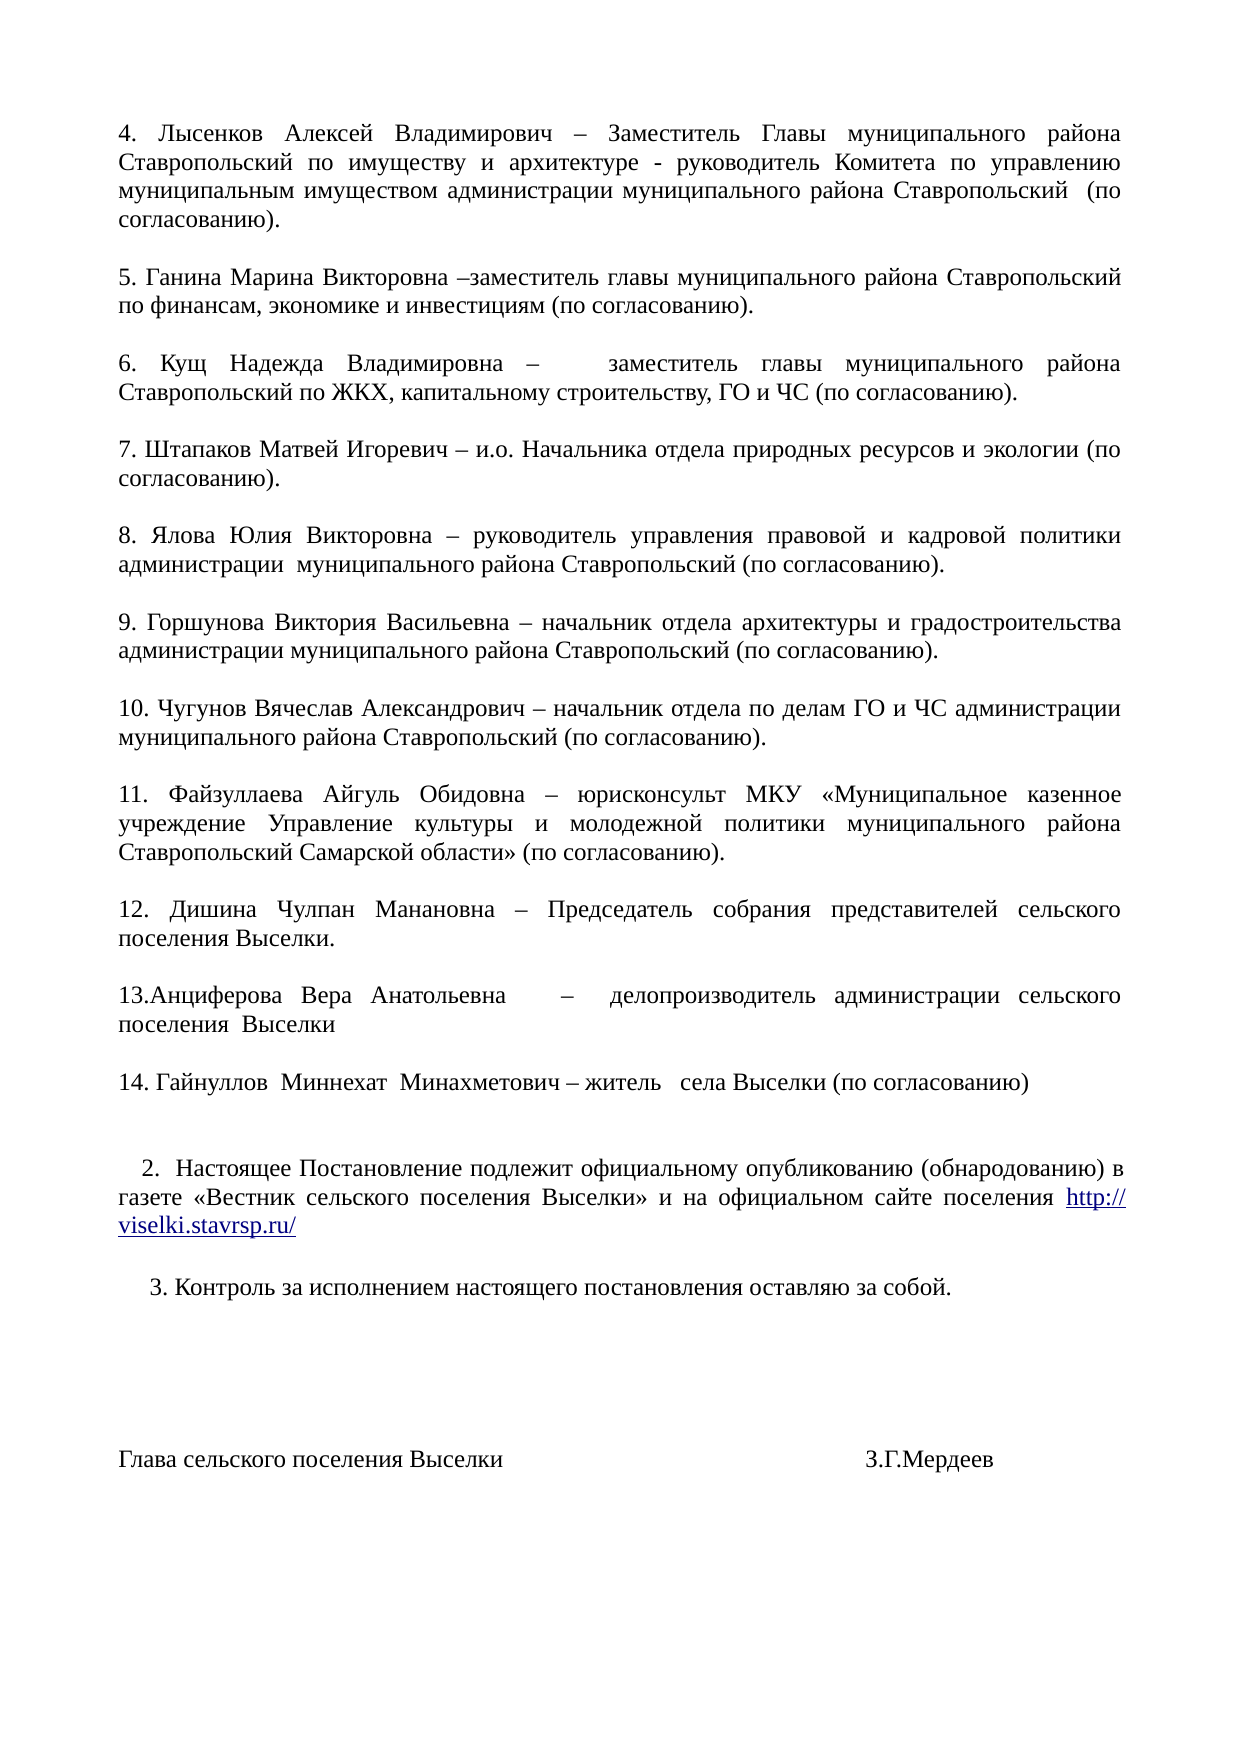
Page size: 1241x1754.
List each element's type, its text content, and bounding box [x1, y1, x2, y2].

text 2. Настоящее Постановление подлежит официальному опубликованию (обнародованию) в газете «Вестник сельского поселения Выселки» и на официальном сайте поселения http:// viselki.stavrsp.ru/ [118, 1153, 1126, 1239]
text 4. Лысенков Алексей Владимирович – Заместитель Главы муниципального района Ставропольский по имуществу и архитектуре - руководитель Комитета по управлению муниципальным имуществом администрации муниципального района Ставропольский (по согласованию). [118, 118, 1122, 233]
text 11. Файзуллаева Айгуль Обидовна – юрисконсульт МКУ «Муниципальное казенное учреждение Управление культуры и молодежной политики муниципального района Ставропольский Самарской области» (по согласованию). [118, 779, 1122, 866]
text 12. Дишина Чулпан Манановна – Председатель собрания представителей сельского поселения Выселки. [118, 894, 1122, 952]
text Глава сельского поселения Выселки З.Г.Мердеев [118, 1444, 1122, 1473]
text 13.Анциферова Вера Анатольевна – делопроизводитель администрации сельского поселения Выселки [118, 981, 1122, 1038]
text 9. Горшунова Виктория Васильевна – начальник отдела архитектуры и градостроительства администрации муниципального района Ставропольский (по согласованию). [118, 607, 1122, 664]
text 14. Гайнуллов Миннехат Минахметович – житель села Выселки (по согласованию) [118, 1067, 1122, 1096]
text 8. Ялова Юлия Викторовна – руководитель управления правовой и кадровой политики администрации муниципального района Ставропольский (по согласованию). [118, 521, 1122, 578]
text 3. Контроль за исполнением настоящего постановления оставляю за собой. [118, 1272, 1122, 1301]
text 10. Чугунов Вячеслав Александрович – начальник отдела по делам ГО и ЧС администрации муниципального района Ставропольский (по согласованию). [118, 693, 1122, 751]
text 5. Ганина Марина Викторовна –заместитель главы муниципального района Ставропольский по финансам, экономике и инвестициям (по согласованию). [118, 262, 1122, 319]
text 7. Штапаков Матвей Игоревич – и.о. Начальника отдела природных ресурсов и экологии (по согласованию). [118, 434, 1122, 492]
text 6. Кущ Надежда Владимировна – заместитель главы муниципального района Ставропольский по ЖКХ, капитальному строительству, ГО и ЧС (по согласованию). [118, 348, 1122, 406]
